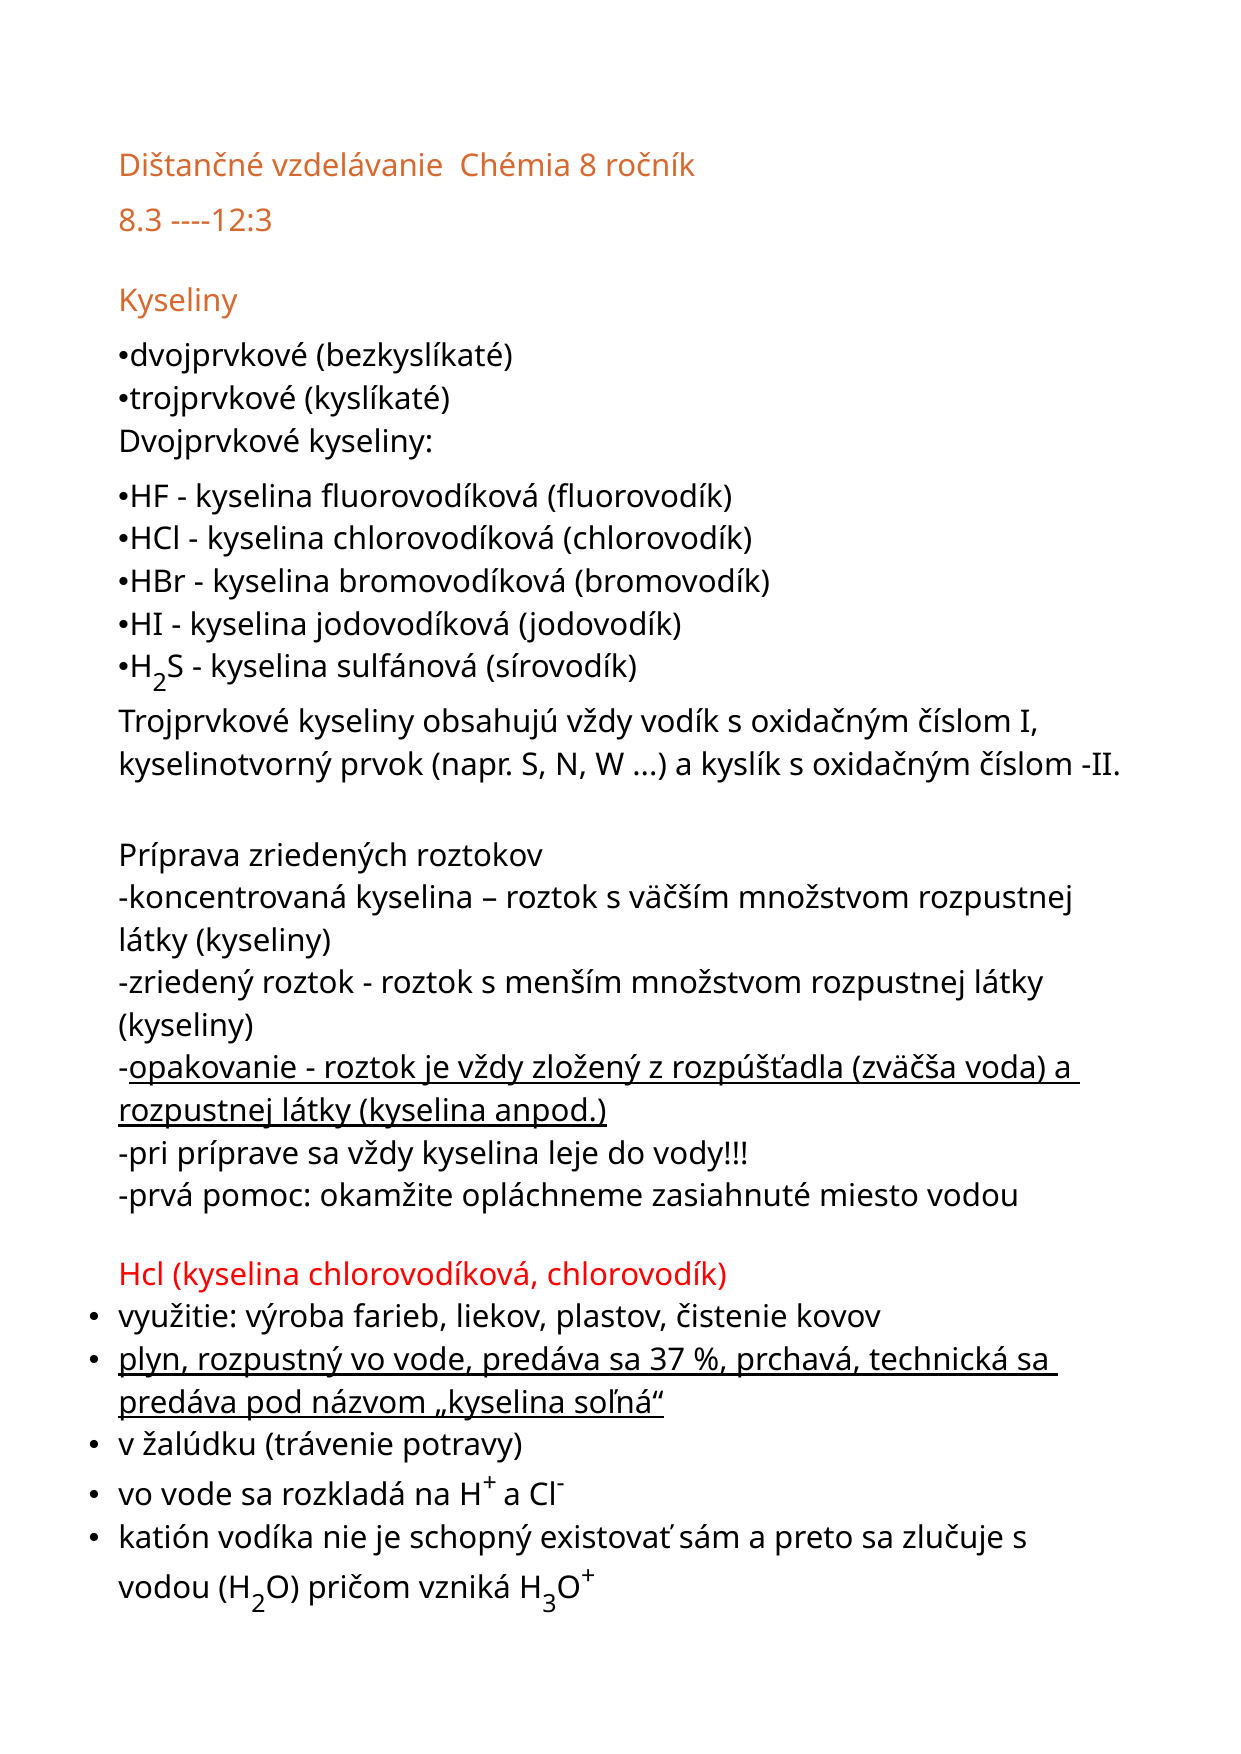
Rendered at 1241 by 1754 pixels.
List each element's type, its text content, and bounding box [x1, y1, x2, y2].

list dvojprvkové (bezkyslíkaté) [118, 333, 1122, 376]
text Príprava zriedených roztokov [118, 832, 1122, 875]
subtitle Dištančné vzdelávanie Chémia 8 ročník [118, 143, 1122, 186]
list trojprvkové (kyslíkaté) [118, 376, 1122, 419]
text Dvojprvkové kyseliny: [118, 419, 1122, 461]
list HBr - kyselina bromovodíková (bromovodík) [118, 559, 1122, 602]
text -pri príprave sa vždy kyselina leje do vody!!! [118, 1131, 1122, 1173]
list vo vode sa rozkladá na H+ a Cl- [118, 1465, 1122, 1515]
text -zriedený roztok - roztok s menším množstvom rozpustnej látky (kyseliny) [118, 960, 1122, 1046]
list H2S - kyselina sulfánová (sírovodík) [118, 644, 1122, 699]
list využitie: výroba farieb, liekov, plastov, čistenie kovov [118, 1294, 1122, 1337]
text -koncentrovaná kyselina – roztok s väčším množstvom rozpustnej látky (kyseliny) [118, 875, 1122, 960]
text 8.3 ----12:3 [118, 198, 1122, 241]
text -opakovanie - roztok je vždy zložený z rozpúšťadla (zväčša voda) a rozpustnej látky (kyselina anpod.) [118, 1046, 1122, 1131]
list v žalúdku (trávenie potravy) [118, 1422, 1122, 1465]
subtitle Kyseliny [118, 278, 1122, 321]
list HI - kyselina jodovodíková (jodovodík) [118, 602, 1122, 644]
list plyn, rozpustný vo vode, predáva sa 37 %, prchavá, technická sa predáva pod názvom „kyselina soľná“ [118, 1337, 1122, 1422]
text Hcl (kyselina chlorovodíková, chlorovodík) [118, 1252, 1122, 1294]
text Trojprvkové kyseliny obsahujú vždy vodík s oxidačným číslom I, kyselinotvorný prvok (napr. S, N, W ...) a kyslík s oxidačným číslom -II. [118, 699, 1122, 784]
list katión vodíka nie je schopný existovať sám a preto sa zlučuje s vodou (H2O) pričom vzniká H3O+ [118, 1515, 1122, 1619]
list HF - kyselina fluorovodíková (fluorovodík) [118, 474, 1122, 516]
text -prvá pomoc: okamžite opláchneme zasiahnuté miesto vodou [118, 1173, 1122, 1216]
list HCl - kyselina chlorovodíková (chlorovodík) [118, 516, 1122, 559]
